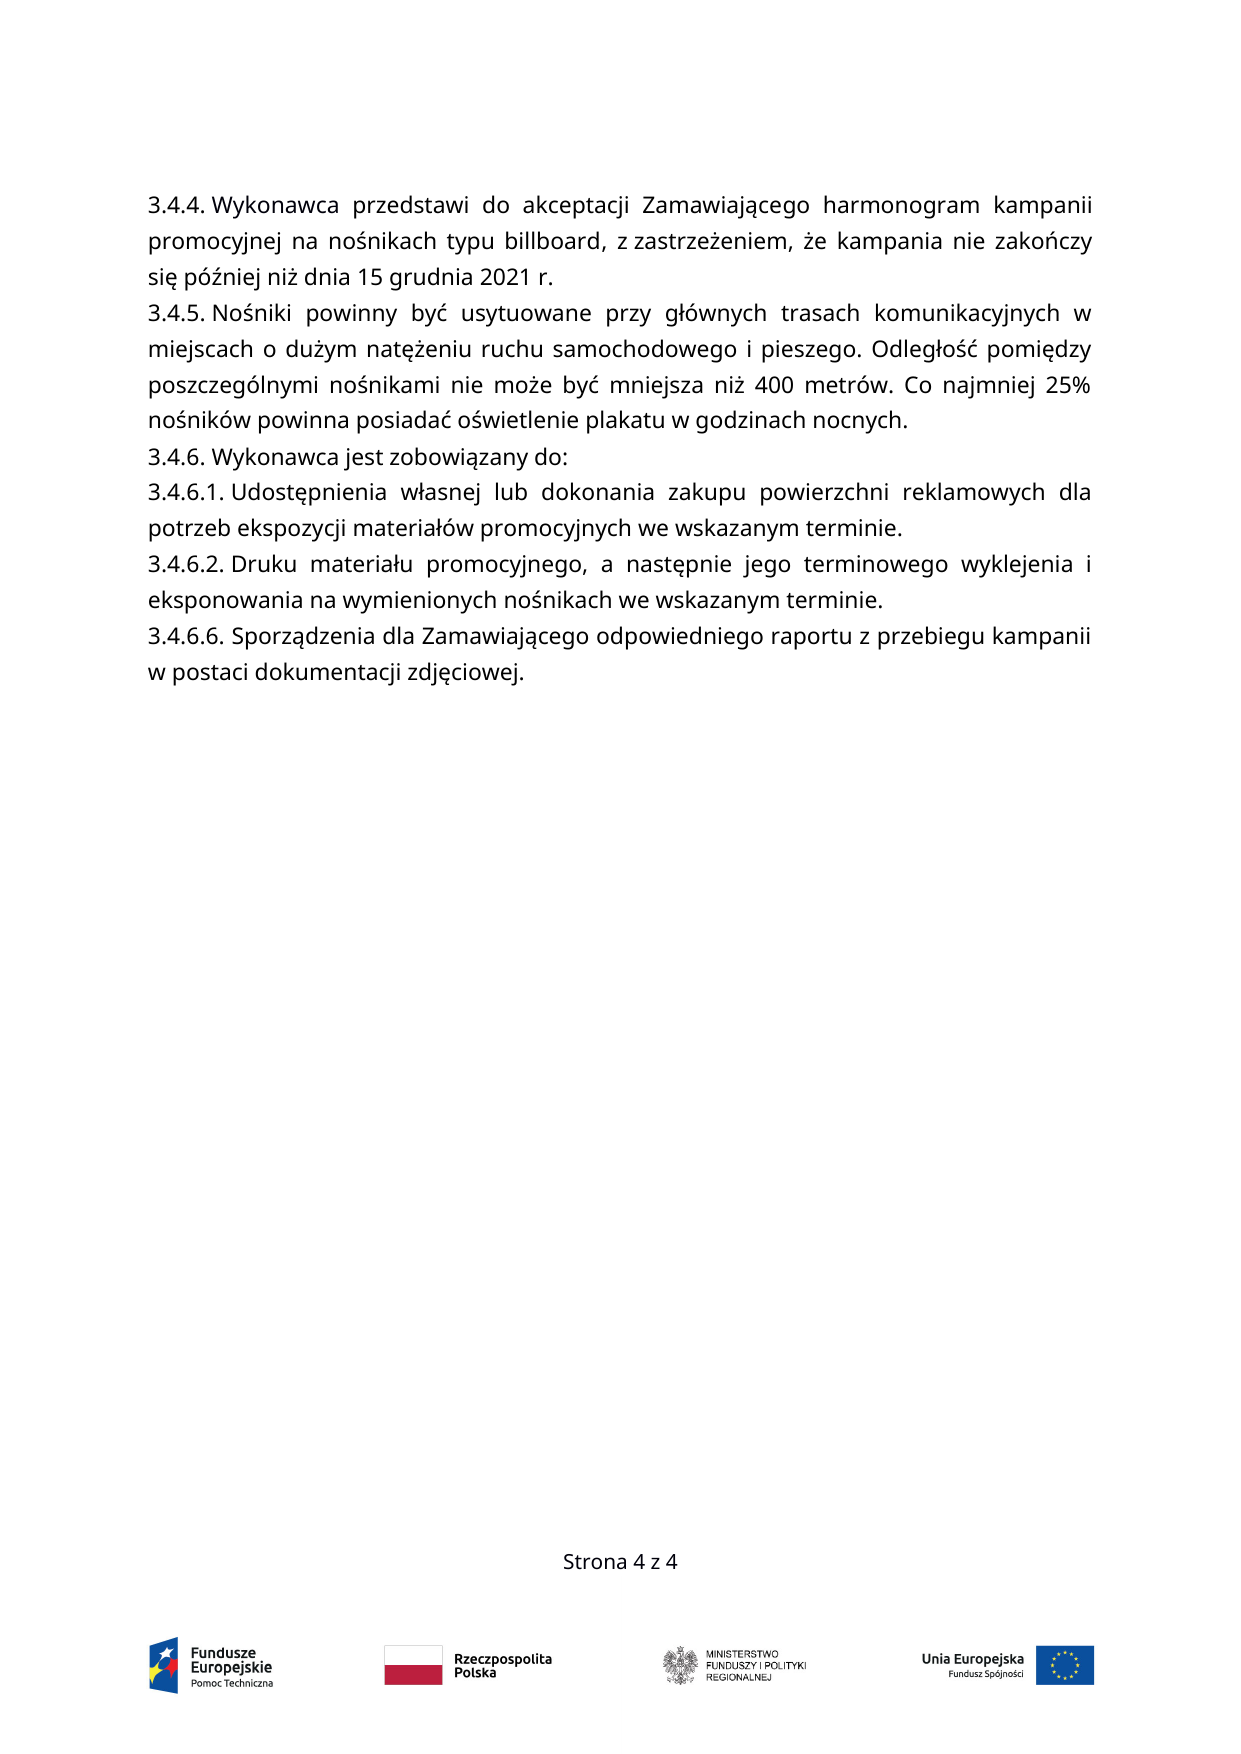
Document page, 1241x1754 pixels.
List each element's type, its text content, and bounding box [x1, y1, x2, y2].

list 3.4.6.2. Druku materiału promocyjnego, a następnie jego terminowego wyklejenia i eksponowania na wymienionych nośnikach we wskazanym terminie. [148, 548, 1092, 615]
list 3.4.6.1. Udostępnienia własnej lub dokonania zakupu powierzchni reklamowych dla potrzeb ekspozycji materiałów promocyjnych we wskazanym terminie. [148, 476, 1092, 543]
list 3.4.6.6. Sporządzenia dla Zamawiającego odpowiedniego raportu z przebiegu kampanii w postaci dokumentacji zdjęciowej. [148, 620, 1092, 687]
text 3.4.6. Wykonawca jest zobowiązany do: [148, 440, 1092, 472]
text 3.4.5. Nośniki powinny być usytuowane przy głównych trasach komunikacyjnych w miejscach o dużym natężeniu ruchu samochodowego i pieszego. Odległość pomiędzy poszczególnymi nośnikami nie może być mniejsza niż 400 metrów. Co najmniej 25% nośników powinna posiadać oświetlenie plakatu w godzinach nocnych. [148, 297, 1092, 436]
picture [2, 1576, 1240, 1754]
text 3.4.4. Wykonawca przedstawi do akceptacji Zamawiającego harmonogram kampanii promocyjnej na nośnikach typu billboard, z zastrzeżeniem, że kampania nie zakończy się później niż dnia 15 grudnia 2021 r. [148, 189, 1092, 292]
